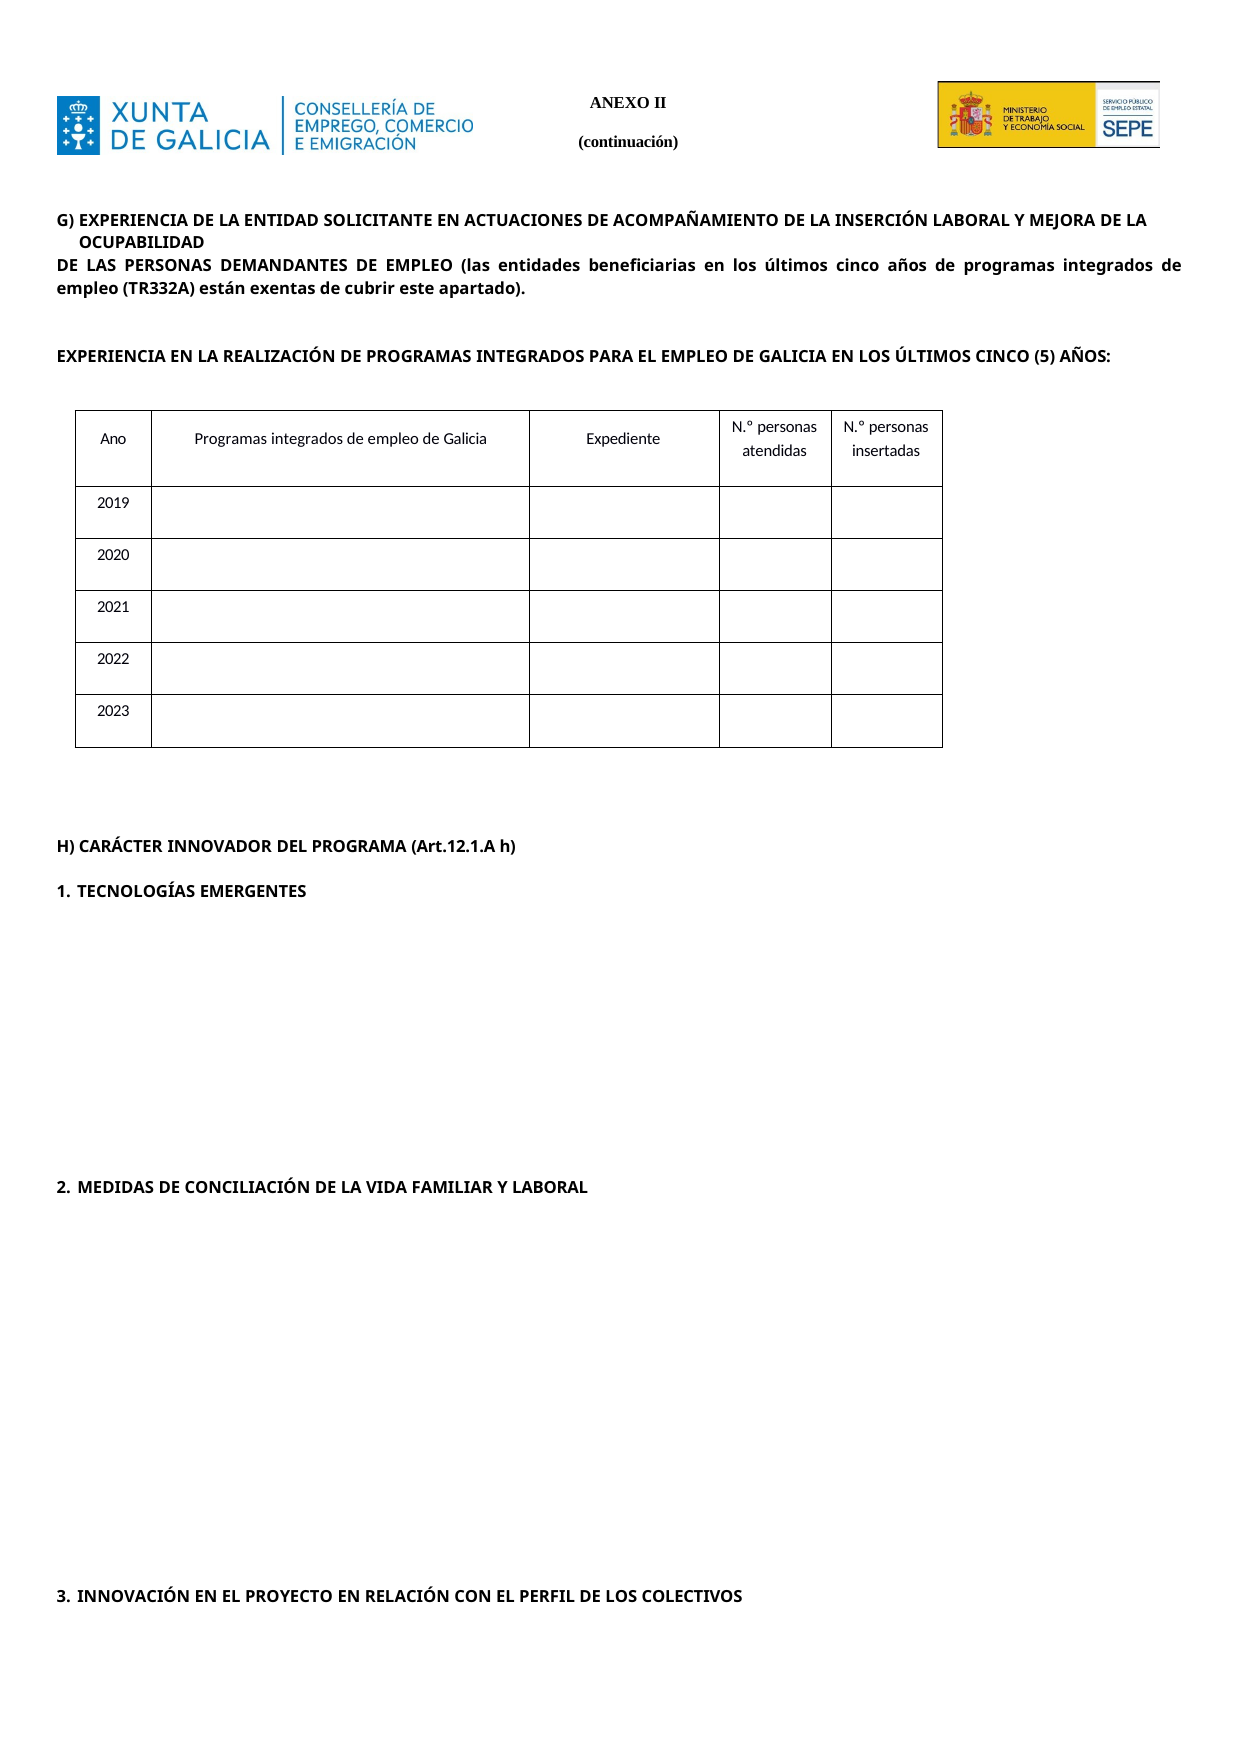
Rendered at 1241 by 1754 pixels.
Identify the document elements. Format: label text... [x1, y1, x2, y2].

list CARÁCTER INNOVADOR DEL PROGRAMA (Art.12.1.A h) [56, 834, 1196, 857]
list TECNOLOGÍAS EMERGENTES [56, 880, 1196, 903]
table_header N.º personas atendidas [720, 411, 831, 486]
table_cell 2020 [76, 539, 151, 590]
table_cell [832, 591, 942, 642]
table_cell [152, 487, 529, 538]
table_cell [832, 487, 942, 538]
table_cell [832, 695, 942, 747]
table_cell [720, 695, 831, 747]
table_cell [832, 643, 942, 694]
table_header N.º personas insertadas [832, 411, 942, 486]
table_cell 2019 [76, 487, 151, 538]
table_cell 2023 [76, 695, 151, 747]
table_cell [530, 487, 719, 538]
table_cell [530, 591, 719, 642]
table_cell [152, 591, 529, 642]
table_cell [720, 591, 831, 642]
text (continuación) [473, 132, 1130, 151]
table_cell 2022 [76, 643, 151, 694]
table_header Expediente [530, 411, 719, 486]
text ANEXO II [126, 93, 937, 112]
table_cell [720, 487, 831, 538]
list MEDIDAS DE CONCILIACIÓN DE LA VIDA FAMILIAR Y LABORAL [56, 1175, 1196, 1198]
table_cell [720, 539, 831, 590]
table_cell [530, 695, 719, 747]
table_cell [530, 643, 719, 694]
list EXPERIENCIA DE LA ENTIDAD SOLICITANTE EN ACTUACIONES DE ACOMPAÑAMIENTO DE LA INSERCIÓN LABORAL Y MEJORA DE LA OCUPABILIDAD [56, 208, 1196, 254]
table_header Programas integrados de empleo de Galicia [152, 411, 529, 486]
table_cell [832, 539, 942, 590]
text DE LAS PERSONAS DEMANDANTES DE EMPLEO (las entidades beneficiarias en los últimos cinco años de programas integrados de empleo (TR332A) están exentas de cubrir este apartado). [56, 254, 1196, 299]
table_cell [152, 695, 529, 747]
table_header Ano [76, 411, 151, 486]
list INNOVACIÓN EN EL PROYECTO EN RELACIÓN CON EL PERFIL DE LOS COLECTIVOS [56, 1584, 1196, 1607]
picture [937, 81, 1160, 148]
table_cell [720, 643, 831, 694]
picture [57, 96, 473, 155]
table_cell 2021 [76, 591, 151, 642]
table_cell [530, 539, 719, 590]
table_cell [152, 539, 529, 590]
text EXPERIENCIA EN LA REALIZACIÓN DE PROGRAMAS INTEGRADOS PARA EL EMPLEO DE GALICIA EN LOS ÚLTIMOS CINCO (5) AÑOS: [56, 345, 1196, 367]
table_cell [152, 643, 529, 694]
